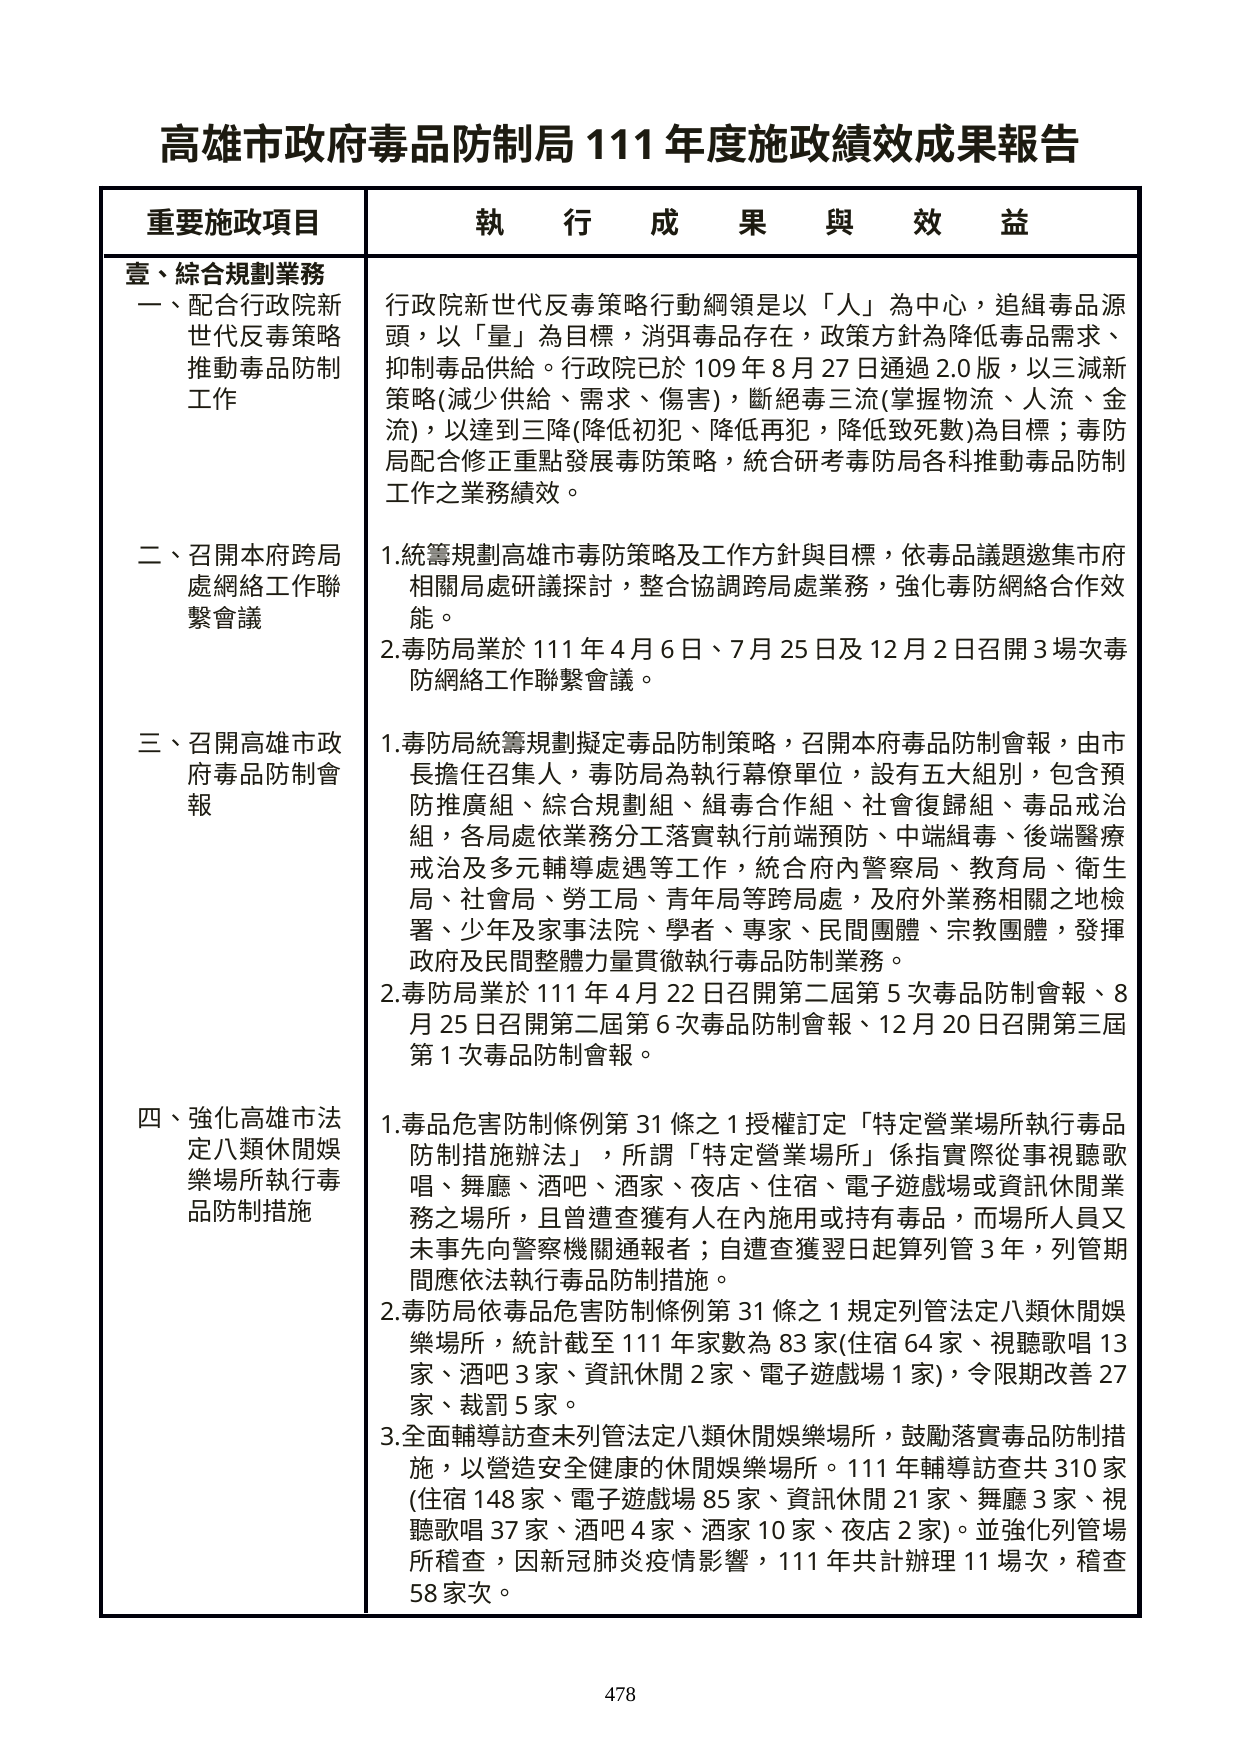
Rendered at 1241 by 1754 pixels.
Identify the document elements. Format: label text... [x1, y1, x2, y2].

table_cell 綜合規劃業務 一、配合行政院新世代反毒策略推動毒品防制工作 二、召開本府跨局處網絡工作聯繫會議 三、召開高雄市政府毒品防制會報 四、強化高雄市法定八類休閒娛樂場所執行毒品防制措施 [103, 255, 364, 1613]
table_header 重要施政項目 [103, 190, 364, 253]
table_cell 行政院新世代反毒策略行動綱領是以「人」為中心，追緝毒品源頭，以「量」為目標，消弭毒品存在，政策方針為降低毒品需求、抑制毒品供給。行政院已於109年8月27日通過2.0版，以三減新策略(減少供給、需求、傷害)，斷絕毒三流(掌握物流、人流、金流)，以達到三降(降低初犯、降低再犯，降低致死數)為目標；毒防局配合修正重點發展毒防策略，統合研考毒防局各科推動毒品防制工作之業務績效。 1.統籌規劃高雄市毒防策略及工作方針與目標，依毒品議題邀集市府相關局處研議探討，整合協調跨局處業務，強化毒防網絡合作效能。 2.毒防局業於111年4月6日、7月25日及12月2日召開3場次毒防網絡工作聯繫會議。 1.毒防局統籌規劃擬定毒品防制策略，召開本府毒品防制會報，由市長擔任召集人，毒防局為執行幕僚單位，設有五大組別，包含預防推廣組、綜合規劃組、緝毒合作組、社會復歸組、毒品戒治組，各局處依業務分工落實執行前端預防、中端緝毒、後端醫療戒治及多元輔導處遇等工作，統合府內警察局、教育局、衛生局、社會局、勞工局、青年局等跨局處，及府外業務相關之地檢署、少年及家事法院、學者、專家、民間團體、宗教團體，發揮政府及民間整體力量貫徹執行毒品防制業務。 2.毒防局業於111年4月22日召開第二屆第5次毒品防制會報、8月25日召開第二屆第6次毒品防制會報、12月20日召開第三屆第1次毒品防制會報。 1.毒品危害防制條例第31條之1授權訂定「特定營業場所執行毒品防制措施辦法」，所謂「特定營業場所」係指實際從事視聽歌唱、舞廳、酒吧、酒家、夜店、住宿、電子遊戲場或資訊休閒業務之場所，且曾遭查獲有人在內施用或持有毒品，而場所人員又未事先向警察機關通報者；自遭查獲翌日起算列管3年，列管期間應依法執行毒品防制措施。 2.毒防局依毒品危害防制條例第31條之1規定列管法定八類休閒娛樂場所，統計截至111年家數為83家(住宿64家、視聽歌唱13家、酒吧3家、資訊休閒2家、電子遊戲場1家)，令限期改善27家、裁罰5家。 3.全面輔導訪查未列管法定八類休閒娛樂場所，鼓勵落實毒品防制措施，以營造安全健康的休閒娛樂場所。111年輔導訪查共310家(住宿148家、電子遊戲場85家、資訊休閒21家、舞廳3家、視聽歌唱37家、酒吧4家、酒家10家、夜店2家)。並強化列管場所稽查，因新冠肺炎疫情影響，111年共計辦理11場次，稽查58家次。 4.訂定「高雄市政府毒品防制局辦理法定八類休閒娛樂場所從業人員毒品危害防制教育訓練鼓勵措施」，以鼓勵業者踴躍派員參加毒防局辦理之毒品危害防制教育訓練，提升從業人員防毒知能，落實主動通報機制，鼓勵加入警察局友善通報網，以強化場所毒防管理責任。藉由鼓勵措施的執行，有效發揮毒防教育訓練實質內涵，使場所落實毒品防制措施，善盡管理責任，場所主動通報數呈現逐年上升趨勢，108年至111年列管場所主動通報數由0家上升至15家，非列管場所主動通報數由0家上升至36家，逐漸展現出執行成效。另於111年度經鼓勵審查委員會評選出高雄市6場所符合特別鼓勵積分，業於本府毒品防制會報第三屆第1次會議頒發特別鼓勵狀。 1.高雄市打造智慧城市，以創新科技、數位治理，達到更高效能政府為目標，毒防局發展「科技智慧毒防」成為有關治安、社會安全等施政的重要一環。 2.毒防局首創科技輔導之「科技智慧毒防」系統，除整合跨網絡數據，透過監測圖報表自動化，滾動調整毒防政策，透過AI雷達圖分析個案風險因子及保護因子趨勢與數值變化，動態調整輔導處遇內容，結合數位科技提升輔導效能，以AI風險分群分強度顯示高風險自動預警，強化弱點預防與熱區查緝，同時開發多維度科技家系圖，勾稽跨網絡單位個案家系成員掌握足跡與風險，強化毒防網、治安網、社安網之連結，推動此項全國首創運用於社會服務工作的智慧毒防系統，配合行政院新世代反毒策略 2.0 ，以達預防初犯及降低再犯的目標，並強化行政作業無紙化，建立完善服務體制，落實全人照護。 毒防局結合高雄市社區藥局、診所、衛生所及里辦公處開設毒品防制關懷站，近便性提供市民宣導、諮詢、關懷、轉介一站式服務，截至111年共建置555站（包括159家藥局、22家診所、38區衛生所及336里辦公處），發揮社區互助精神，讓反毒零距離，持續深化擴點全市38行政區890里辦公處，建構區區里里有站，擴大預防及輔導涵蓋面，提升毒品防制成效。 建構6大創新整合式毒防網：結合社區、校園、企業職場、宗教、商圈及多元族群，公私協力建立綿密毒防網行動聯盟，以多元、生活化型態反毒預防宣導，提升市民識毒、拒毒、防毒普及率。111年計辦理實體宣導366場次/117,651人，網路宣導2,541場次/182,096人次： 1.社區： 推動「前進社區」專案，借重藥師專業推動毒防社區巡講與衛教服務，前進社區、偏鄉辦理反毒宣導，期能發揮毒品防制前端預防最大效益。 結合獅子會300-D2區反毒委員會合辦「大手牽小手、反毒一起走」反毒宣導闖關活動，強化親子大眾識毒、防毒的能力。 為響應國際反毒日精神，與國立自然科學博物館共同合作舉辦2022國際反毒日活動與您對畫~《名畫遇見毒品》特展，以世界名畫融入跨界藝術的創想，傳遞反毒與防毒的訊息，共改作二十四幅世界名畫，運用藝文的軟性元素，與民眾對話，讓民眾在藝術的思維中探索生活實境映照的影響，提升大眾對毒品危害的關注與建立識毒、反毒、防毒的意識。 邀請紙風車劇團演出《巫頂環遊世界》反毒戲劇，以寓教於樂強化反毒意識，建立親子大小朋友正確反毒觀念及拒絕毒品技巧，強化大眾對反毒的重視。 與高雄地方檢察署、橋頭地方檢察署、高雄少年及家事法院合作，共同主辦2022毒品防制跨網絡創新作為～科技智慧毒防成果發表暨國際研討會，發表全國首創AI科技輔導系統，同時邀請國內外毒品防制專家學者、各縣市毒防中心、司法檢調緝毒單位、醫療院所及民間團體等單位參與，集思廣益凝聚前瞻之策略方針，持續精進毒品防制跨網絡創新作為。 攜手高雄市社福慈善總會、國際獅子會300-D2區反毒委員會、橋頭榮譽觀護人協進會，辦理「散步岡山散佈愛～校園傳獅愛、反毒反賄選活動」，讓民眾學習識毒、防毒知識。 2.校園： 與教育局家庭教育中心攜手合作辦理「515國際家庭日線上親子闖關活動」，在疫情期間以線上方式進行反毒宣導，提升家長與學生防毒意識。 與高雄扶輪青年服務社合作辦理「反毒高峰論壇」，特別聘請前美國緝毒局（DEA）資深探員麥安竹(Andrew J. Malanga)擔任英文反毒講座。 與美濃扶輪社合作辦理「扶輪心、籃球情—美濃尬火球暨反毒宣導活動」，邀請運動選手共同進行運動員反毒宣誓，藉由健康運動，培養正確舒壓習慣及毒品防制觀念。 與中嘉寬頻港都慶聯合作，舉辦校園反毒戲劇巡演，邀請麻咕麻酷在地劇團演出，提升學生反毒知能。 結合教育局及國立科學工藝博物館之第三屆科學節暨25週年館慶推廣防毒議題。 3.企業職場： 結合高雄市第12屆石化盃勞資和諧慢速壘球賽辦理毒防宣導，提倡勞工正當休閒活動，健全身心。 結合陽光社會福利基金會辦理毒品防制講座，也介紹藥癮個案輔導流程及轉介機制等，期將來社工能運用於該會燒燙傷個案服務。 結合勞工局「作伙來趣走走 康健樂活久久」對外籍移工辦理毒品防制宣導活動，提供4國語言(印尼、越南、泰語、英語)宣導單張，消弭因語言隔閡而造成的宣導斷層，營造友善勞工環境，強化職場反毒教育。 4.宗教： 與財團法人台灣紅絲帶基金會合作，進行宗教(宮廟及教會)及商圈(市場及市集)等場域毒品防制宣導。 結合「2022高雄內門宋江陣嘉年華會」、「神農文化全國聯誼秋祭大典」及教會反毒晚會等宗教文化活動，進行毒品防制宣導，推行「拒毒、反毒新運動」。 5.商圈： 配合地方特色活動-「鳳荔季暨珍惜水資源」、「甲仙芋筍節」、「大崗山龍眼蜂蜜文化節」、「彌陀港虱目魚文化節」、「路竹番茄節」、「永安石斑魚文化節」、「大寮紅豆節-紅豆chill生活」、「岡山籃籗會」、「鼓山哈瑪星-濱線季」、「左營萬年季」、「苓雅國際街頭藝術節」、「六龜觀光季藝文暨踏尋山城農遊趣」，設攤進行毒防宣導，強化毒品危害知能。 結合市場及百貨商圈活動-「旗后觀光市場藥物濫用防制宣導」、SKM Park「2022年雄爭舞鬥全國街舞大賽」、「義大世界123廣場商圈反毒設攤宣導」，設攤進行毒防宣導，強化毒品危害知能。 6.多元族群： 結合「2022六龜觀光藝文季」、「小港玩異夏—多元融合族群嘉年華」及「美濃藝穗節」等在地特色活動，辦理反毒宣導，強化多元族群的防毒知能。 為落實反毒無國界，結合「高雄市新住民多元文化推廣協會」及「高雄市新住民生活職能關懷協會」，推廣防毒知能與相關用藥安全。 結合原民會「原住民族聯合豐年節」，邀請本市16族群的族人一起加入反毒的行列，強化毒防知能。 結合那瑪夏區大光長老教會，辦理「大光盃」《夢寐以球》球類錦標賽，強化防毒知能及部落青年良好運動休閒活動，一起拒絕毒品。 結合高雄市原住民四校聯合運動會暨傳統技藝競賽共同宣誓反毒，透過運動培養青年學子正向、勇敢拒毒的觀念。 與客委會以「嘻哈+客家」競賽主題，取樣傳統客家八音與山歌，加入反毒元素，辦理「唇槍舌劍 x 以客為尊」高雄首場Rap Battle活動，帶動拒毒風潮。 結合客委會「青秀佳人Cosplay」活動，將客家禮服設計賞結合Cosplay與來自各地的青年設計師及粉絲們，溶入反毒元素，建立拒毒新風潮。 結合客委會《黑川物語》歌舞劇，教導美濃國小及龍肚國小學童培養正確毒品防制觀念。 1.結合高雄市公務人力發展中心針對各局處及各區公所里幹事辦理「毒品防制種子師資訓練班」，因應防疫期間辦理遠距教學3班別，111年度共計辦理4班別/118人次參訓，以提升府內同仁防毒知能。 2.與高雄市藥師公會、第一藥師公會合辦「毒品防制巡迴講座宣導講師服務合作暨培育計畫」，借重藥師之醫事專業，培訓百餘位毒品防制宣導專業講師，投入各場域宣講。 為擴大「反毒、拒毒新運動」宣導涵蓋面及效應，毒防局邀請「世界球后」戴資穎、「醫療奉獻獎」杜元坤院長擔任反毒大使，將反毒透過名人公益宣導，深植民眾觀念。 1.透過媒體及網路傳播，並製作毒防局自媒體(臉書、IG、YOUTUBE) QR Code，深入民眾日常宣導毒品防制，111年媒體行銷計2,541場次/182,096人次。 2.製作「識毒懶人包」置放於毒防局官網，提供毒品危害相關防制知能，截至111年底官網瀏覽計118,328人次。 3.響應 626國際反毒日，辦理《名畫遇見毒品》特展，採實體展覽及線上展覽同步進行，透過毒防局自媒體平台線上觀展，強化大眾關注毒品危害及防毒的知能。 4.毒防局建置全國首創AI科技智慧毒防系統，以微電影詮釋該系統之科技輔導，強化推廣科技毒防跨網絡連結及輔導功能運用，以達強化預防初犯降低再犯之雙重目標。 5.毒防局辦理「Show你的拒毒Style－反毒創意影片徵選」活動，鼓勵反毒宣導創作，藉由網路媒體散播力，強化毒品防制宣導效益。 1.毒防局於108年4月申請為毒品防制類志願服務目的事業主管機關，並於同年9月成立毒防局志工隊，統計至111年共招募志工140人，較110年(125人)成長12%，協助宣導279場次/服務951小時，個案陪伴228小時，行政協助298小時，累計服務總時數達1,477小時；另邀集4家民間團體加入毒品防制類志願服務運用單位，共招募志工114人。111年毒品防制類志願服務達296,889人次。 2.毒防局於本府111年度推展志願服務績效評鑑獲評優等，位列第1名次。 1.毒防局委託國立中正大學藥物濫用防治研究團隊執行111年高雄市藥物濫用風險分級分群宣導研究計畫，統整不同級別群體所需的宣導內容，綜合研析提出相對應的精進宣導建議，期能達到有效宣導與精進宣導方案，以達預防宣導目的。 2.依據聯合國毒品及犯罪辦公室(UNODC)藥物濫用預防之國際準則及歐洲藥物成癮監測中心（EMCDDA）之預防準則分類。 3.研究結論與建議： (1)廣泛預防策略建議： A.童年時期即由家庭層面建立拒毒價值觀。 B.均衡城鄉之間防制宣導資源。 C.針對不同場域設計文宣。 D.規劃生活實驗場，真實演練拒毒情境。 (2)特定預防策略建議： A.統整現有毒品防制資源，成立統一服務窗口。 B.持續強化「里辦關懷站」。 C.以個案類型協助建立家庭支持系統。 D.邀請戒癮成功之過來人分享心路歷程。 E.強化輔導轉介資源。 (3)選擇預防策略建議： A.著重宣導施用毒品後對於親情及家庭的影響。 B.以「毒品無法解決生活問題」的概念設計宣導方案。 C.避免一昧強調毒品弊端。 D.加強呈現施用毒品之真實危害。 (4)環境預防策略建議： A.加強說明毒品相關刑責。 B.針對移除造成施用動機的危險因子，制訂宣導內容。 C.加強與警察及司法機關合作。 (5)整體預防策略建議： A.規劃動態且有故事性的宣導方式，拍攝適當時長的影片。 B.考量環境場域設計靜態宣導方式，設計資訊明確的海報單張。 C.搭配時下常見之社交網絡平台，多元化傳播管道。 D.結合藥物濫用領域專業及文字工作者，設計文案廣告。 E.慎選反毒宣導人員及題材，避免不當認知連結。 (6)校園預防策略建議： A.提升教職員藥物濫用防制專業知能。 B.強化學生對於學校的依附。 C.『講座』及『朝會』宣導對防制藥物濫用效果有限。 D.以知名藝人及曾有用藥經驗，且浪子回頭的人作為反毒大使及來校宣導可吸引青少年模仿與認可。 (7)職場預防策略建議： A.鼓勵職場單位對員工宣示反毒資訊。 B.針對職場文化與場域，設計宣導內容。 C.爭取職場老闆之認可，利用年終或其他員工旅遊及聚集時加強宣導。 D.訂定職場規範與守則，宣示員工絕不吸毒。 1.藥癮者多元輔導服務 (1)統計截至111年輔導列管藥癮個案累計總數5,969案(在案數2,592人)，其中男性5,155案（86.36%），女性814案（13.64%），以男性為多。以年齡區分，40歲至49歲2,190案（36.69%）最多，30歲至39歲1,463案（24.51%）次之，50歲至59歲1,082案（18.13%）位居第三。 (2)全國首創「CARES」策略之個案服務模式，以個別化量身服務(Customization)、暖心服務(Attention)、強化轉介協助（Referral）延伸照護服務(Extention)、支持扶助(Sustain)等五面向全人服務理念，提供藥癮個案情緒支持、心理諮商、保護扶助、法律諮詢、醫療戒治、社會福利與就業等輔導處遇，111年累計追蹤輔導訪視服務57,399人次，其中電訪46,097人次、家訪4,642人次、面談3,365人次及其他訪視3,235人次。因疫情影響，電訪比例佔多數。(如表一) 表一：111年追蹤輔導訪視服務分析表 (3)依藥癮個案需求評估轉介相關網絡單位及民間單位，111年轉介服務377人次，包含轉介醫療戒治40人次、保護扶助17人次、就業輔導128人次、心理諮商55人次、法律諮詢2人次、及民間社福135人次。(如表二) 表二：111年藥癮個案轉介服務一覽表 (4)毒防局配合中央貫穿式保護政策辦理「施用毒品再犯防止推進計畫」，對於警察調查及檢察官偵查階段轉介至毒防局之個案進行開案評估及追蹤輔導，及早輔導藥癮個案戒癮服務，111年10月起受理本計畫之轉介計30案。 2.辦理法定業務--第三、四級毒品危害講習 依毒品危害防制條例第11條之1規定辦理「無正當理由持有或施用第三級或第四級毒品者之毒品危害講習」，採多元方式辦理，並針對初犯與再犯受裁罰者規劃不同適性課程，111年計682人次接受講習。 (1)初犯者毒品危害防制課程 A.提供初犯受裁罰者法令、毒品危害與戒治和愛滋病防治等課程內容，111年辦理24場次/525人次。 B.執行業務上發現，藥癮個案混用毒品情況日增，鑑於施用毒品原因以紓壓及無聊為主，針對混用毒品的危害性加強宣導，並強化因應生活壓力之技巧及時間管理。 (2)預防再犯團體 A.針對裁罰2次以上者，安排參加「預防再犯團體」，透過紓壓、運動等課程，催化受處分人改變戒毒動機，協助建立健康新生活模式，避免其再犯，111年辦理24場次/157人次。 B.評估該團體課程有助於提升受講習者自我覺察能力、用藥對情緒與自身危害性及維持正當生活之重要性。 (3)新心小站 A.針對初犯且有情緒困擾者，安排至「新心小站」接受諮詢，提升壓力處理能力，111年辦理24場次/146人次；諮詢類型以身體狀況(28.08%)佔最多。(如表三) B.經由輔導人員個別輔導後，學員表示能覺察自己施用毒品的原因，並促使思考是否戒毒及相關醫療資源。 表三：111年新心小站諮詢類型一覽表 (4)宗教心靈輔導 以第三、四級毒品危害講習為平台，安排宗教心靈輔導課程，透過宗教開示及心靈支持，啟發藥癮者戒癮動力，111年辦理宗教心靈輔導課程計24場次、682人次。 3.24小時免付費毒防諮詢專線(0800-770-885) (1)提供民眾、藥癮個案及家屬戒毒資訊與資源諮詢，111年受理457通，其中個案與家屬來電總通數(含三、四級講習者來電諮詢人數) 為301通數(65.86%)，非列管個案(民眾、其他單位)來電總通數為156通(34.14%)。 (2)來電問題評估類別共計457項次，以「心理支持」為154項次(33.70%)居多，其次為「其他」項次(含親子關係及危機處理等)137項次(29.98%)，第三為「第三、四級講習毒品危害講習」為60項次(13.13%)。 4.加強毒品防制宣導發掘隱性個案 宣導毒品危害防制條例第21條規定，鼓勵藥癮者主動求助至衛生福利部指定藥癮治療機構，尋求戒癮治療，並於社區宣導時加強民眾、網絡單位人員及父母辨識、初步觀察毒品評估的能力，俾利及早發現用毒風險，發掘毒品隱性人口，111年發掘隱性個案142人。 1.螢火蟲家族培訓方案 (1)全國首創螢火蟲家族同儕培訓計畫，強化藥癮更生人組成自助團體，培訓螢火宣講講師，激勵藥癮個案，增強戒癮決心，截至111年共44位學員完成結訓。 (2)111年辦理初階課程計21場次/141人次參加、進階課程計11場次/64人次參加；並從事志願服務活動7場次/77人次參加；辦理節慶活動計5場次/83人次參加。 2.「愛與陪伴」社區支持團體 (1)提供藥癮個案及家屬情緒抒發及心理支持，以開放、友善、去標籤化、接納方式，定時定點辦理「愛與陪伴」社區支持團體，111年鳳山區計51場次/392人次參與；岡山區計19場次/77人次參與。 (2)透過團體領導者引導成員重新省思個人身心問題，改善家庭關係及功能，運用團體營造友善對話環境，促進良善溝通互動模式，協助修復藥癮者家庭關係，重建正向價值觀，提升個案持續改變之續航力，以順利復歸家庭及社會。 3.強化職能體驗、技能培訓及就業媒合三合一就業服務 本府毒防局致力強化藥癮個案穩定經濟生活模式，使其順利復歸社會，給予釣竿而非一簍魚概念，優先培訓技能緩衝就業障礙，以三合一就業服務流程，提供職能體驗、技能培訓及就業媒合，促進藥癮求職者能穩定就業；本府毒防局與民間團體合作長期技能培力，推動「藥癮者家庭職能體驗活動」，並與勞工局合作，強化藥癮個案之職業技能培訓及就業媒合。 (1)結合民間團體辦理藥癮者職場技能體驗，促進社會復歸，111年計6場次/61人次參加。 (2)為協助藥癮個案有穩定工作，減少經濟壓力，毒防局與勞工局合作，優先強化個案職業技能培訓，提供就業諮詢，並進行就業媒合，促進自立生活與經濟穩定。111年計轉介128人次。 1.全國首創司法、毒防、醫療金三角合作緩起訴本土化多元輔導處遇方案，由地檢署根據醫療專業評估進行司法分流處分，醫院提供戒癮治療及毒防局提供社區輔導處遇(心理支持，就業媒合、心理諮商、社會救助等輔導)，於110年獲衛福部反毒有功民間團體獎。111年累計緩起訴社區輔導處遇個案總數為1,833案，其中持續列管輔導數1,180案。 2.設立「司法處遇藥癮個案關懷服務據點」，毒防局個管員進駐橋頭地方檢察署提供一站式零距離服務，評估個案需求提供多元輔導及相關資源服務，111年計12場次、372人次受益。 3.強化貫穿式保護，辦理出監前轉銜輔導 結合高雄監獄、高雄第二監獄、高雄戒治所、高雄女子監獄、高雄女子勒戒所，個管員主動於藥癮個案出監前1個月入監(或矯正機關)銜接輔導，提前與個案建立信任輔導關係，評估個案需求提供社會福利、就業媒合、醫療戒治等資源協助，俾利出監後續關懷輔導，降低失聯及再犯，111年計辦理個別輔導17場次、37人次，團體輔導65場次、3,096人次。 4.緩起訴藥癮個案精進作為 為強化緩起訴個案戒癮動機及穩定度，毒防局與臺灣高雄地方檢察署精進司法合作措施，地檢署安排緩起訴個案參加「愛與陪伴」社區支持團體，並採認作為「社區處遇」時數，以降低個案遭撤銷緩起訴件數，自111年8月起至12月止，共計轉介16人。 1.設立「抒心園」及「慧心園」2處藥癮者家庭社區支持服務據點 (1)為提升藥癮個案及其家庭支持系統，避免世代複製，預防及發掘涉毒家庭未成年子女成為毒品隱性人口，於高雄市新興區、左營區設立藥癮者家庭社區支持據點，「社團法人高雄市生命線協會(抒心園)」、「財團法人善慧恩社會慈善基金會(慧心園)」分別於新興區、左營區提供服務，以定點式服務並拓展至周邊區域，提供藥癮個案及其家屬心理支持、就業轉銜、家庭關係修復等，提升家庭功能及預防毒品隱性人口。 (2)111年個案服務509人次，辦理藥癮者家庭社區支持團體及活動119場次、3,686人次，分別由社團法人高雄市生命線協會(抒心園)提供個案服務計260人次，辦理藥癮者家庭社區支持團體及活動68場次、2,790人次參與；財團法人善慧恩社會慈善基金會(慧心園)提供個案服務計249人次，辦理藥癮者家庭社區支持團體及活動51場次、896人次參與。 2.111年委由市立凱旋醫院合作辦理「藥癮者家庭關懷輔導與支持服務方案｣，建立藥癮者出監前之家庭轉銜預備服務機制及家庭支持功能強化。111年提供家庭輔導服務40戶；至矯正機關辦理家庭向陽團體及宣導82場次、842人次；職業體驗活動12場次、277人次；家庭聯繫與維繫活動23場次、317人次。 3.111年委由市立大同醫院合作辦理「熱點區藥癮者家庭服務資源據點暨身心靈照顧復元方案」，運用在地化資源設立熱區服務資源據點，強化藥癮者家庭及社區支持服務、身心靈照顧等多元輔導。111年提供團體或個別心理諮商服務199人次，辦理反毒識能團體16場次、136人次；家庭支持維繫活動107場次、1,088人次，反毒識能宣導活動26場次、487人次。 毒防局結合高雄醫學院、高雄長庚醫院、凱旋醫院、國軍高雄總醫院、旗山醫院、義大醫院、慈惠醫院及國軍高雄總醫院左營分院等8家醫院，提供藥癮個案住院戒癮醫療補助每人每年最高25,000元，提高戒癮動機，減輕醫療負擔。111年補助14人次、261,847元。 1.女性藥癮者服務方案 毒防局對女性藥癮者從生育保健、母嬰照護、藥癮治療3面向積極協助，全國唯一醫療補助項目含產檢、高層次超音波、早產風險篩檢、生育調節、新生兒篩檢、診斷性評估、醫療雜項等，及早給予婦幼醫療資源連結，維護藥癮者及下一代健康，避免世代複製，補助6人次。 2.全國首創設置「婦幼藥癮者專組」，以CARES(個別化量身服務、暖心服務、強化轉介協助、延伸照護服務、支持扶助)之全人服務理念輔導，並每月入監(或矯正機關)銜接輔導，協助女性及兒少藥癮者脫離毒害。 3.對育有12歲以下孩童之藥癮者家庭，提供兒少日常用品及相關育兒資源之健康育兒包，提升藥癮者育兒知能及親職功能，減少兒虐及疏忽事件之發生，111年發送80份育兒包。 4.建置「高雄市藥癮孕產婦及藥癮新生兒服務轉介流程」由毒防局擔任業務聯繫窗口，與地檢署、監獄及市府網絡單位依專業權責提供輔導處遇、醫療戒治及社會資源等，111年服務藥癮孕產婦計25人次、藥癮者新生兒3人次。 1.毒防局首創二大優先「保護兒少健康安全」、「技能培訓優先就業」及二大機制「家庭環境風險評估」、「立即通報」，提升兒少保護機制，並公私協力設置「涉毒兒少服務3據點」，提供兒少個案輔導及資源，協助穩定就學、就業及生活，強化親職教育、親子關係。111年高雄市總列管施用毒品兒少個案數計156案(第一區50案；第二區43案；第三區40案；第四區23案)，其中39人在學，由學校春暉小組及毒防局協同輔導，非在學117人由毒防局關懷輔導，156案列管施用毒品兒少個案中，122名已結案，目前34名持續輔導中(11人在學，23人非在學)；另委託民間機構執行施用毒品兒少之家長接受親職教育輔導，111年總開案共92案。 2.111年辦理親職教育、家庭支持服務方案活動計42場次、1,204人次。 3.落實貫穿式保護機制，推動「從心SAY NO~司法少年再犯防止推進方案」，提前進入少年矯正機關及觀護所建立輔導關係，111年共辦理25場次、185人次。同時邀請相關網絡單位共同研訂「個別處遇計畫」，以提升輔導成效。 4.毒防局與高雄少年及家事法院合作「高雄市施用毒品司法繫屬少年服務方案」，辦理司法少年毒品危害防制講習及補助弱勢家庭藥癮少年門診醫療自付費用。111年辦理毒品危害防制講習計9場次，207人次；提供弱勢家庭藥癮司法少年申請自付醫療費用補助計1人次。 為及早啟動兒少風險辨識與保護機制，共同維護兒少健康身心發展與安全，以跨網絡單位合作機制，由毒防局結合網絡局處，成立高雄市藥癮者家庭未成年子女跨網絡合作服務模式，權責分工並共案輔導： 1.毒防局設立「特定營業場所緝毒案主動介入保護 12 歲以下未成年子女專案」，檢視警察局提供之特定營業場所毒品案件調查筆錄，倘犯罪嫌疑人家戶內有12歲以下未成年子女者，毒防局立即主動轉介予社會局評估開案，111年計8案。 2.毒防局列管藥癮個案家庭疑似對未成年子女照顧不當，由毒防局轉介社會局評估開案，111年計7案。 3.社會局輔導兒少個案家庭中疑似成人藥癮者，轉介予毒防局評估開案，111年計14案。 為推動新世代反毒策略之戒毒策略，本府於高雄市立凱旋醫院建置「高雄市整合性藥癮醫療示範中心試辦計畫」，發展高雄市多元藥癮治療模式、建立轉診與分流處遇機制及佈建藥癮醫療服務資源，透過跨局處及跨專業整合在地醫療、心理、社工專業機構，提供可近性之藥癮醫療服務(如藥癮特別門診)。毒防局與示範中心合作，111年計轉介28案。 結合衛生福利部推動「矯正機關整合性藥癮治療服務暨品質提升計畫」，由醫療機構進入監所提供整合性成癮醫療服務，高雄市由衛生福利部旗山醫院(負責高雄第二監獄)及國軍高雄總醫院承接(負責高雄女子監獄)，並與毒防局共同執行出監後列管追蹤輔導，111年轉介計43案，提供藥癮者機構與社區處遇之轉銜服務。 毒防局協調衛生局、警察局、勞工局、社會局、教育局等志工計98名，擔任毒防局榮譽輔佐志工，搭配毒防局個管師進行專業輔導，由輔佐志工提供就業、醫療、社福及家庭支持、宗教、教育、校園外及多元服務7大等跨域關懷陪伴服務。 毒防局與晨曦會、沐恩之家等中途之家長期合作，評估藥癮個案需求協助轉介，提供免費收容安置各級毒品個案進行戒毒，111年計轉介4案。 1.暖心餐食券：對經濟困難個案提供超商卡及超市禮券購買餐食，解決短期困頓之基本溫飽，111年計發放199人次，補助金額277,600元；另提供「暖心包｣及「健康育兒包｣，111年計396人次。 2.福氣餐券:毒防局結合高雄市慈善團體聯合總會簽訂合作備忘錄並發放「福氣餐券」，協助弱勢藥癮個案及其家庭短期經濟困頓溫飽需求，111年計25人次申請，補助金額31,360元。 3.心理諮商：結合高雄市6家心理諮商單位之專業心理師，提供心理諮商輔導，協助因應藥癮復發及提供情緒紓壓調適方式，111年計214人次，補助金額456,000元。 4.疫情期間加強對個案關懷，111年關懷輔導成人個案計57,339人次，兒少關懷輔導計2,598人次。 為加強對弱勢藥癮個案的扶助，毒防局個案員定期盤點藥癮個案經濟、就業、紓困、急難、補助、補貼、防疫補償、居家送餐、心理諮商、醫療支持、社福資源等相關扶助需求，即刻進行後續相關協助與關懷，111年計377人次；另轉介財團法人高雄市毒品防制事務基金會自立復歸方案，提供「生活費、租屋費及租屋押金及緊急扶助金」補助，111年計135人次，補助金額691,200元。 毒防局已依「行政院及所屬各機關風險管理及危機處理作業原則」，將風險管理(含內部控制)融入日常作業及決策運作，考量可能影響目標達成之風險，據以選擇合宜可行之策略及設定機關之目標(含關鍵策略目標)，並透過辨識及評估風險，採取內部控制或其他處理機制，以合理確保達成施政目標。 [368, 258, 1137, 1613]
text 高雄市政府毒品防制局111年度施政績效成果報告 [111, 129, 1129, 167]
table_header 執 行 成 果 與 效 益 [368, 190, 1137, 253]
